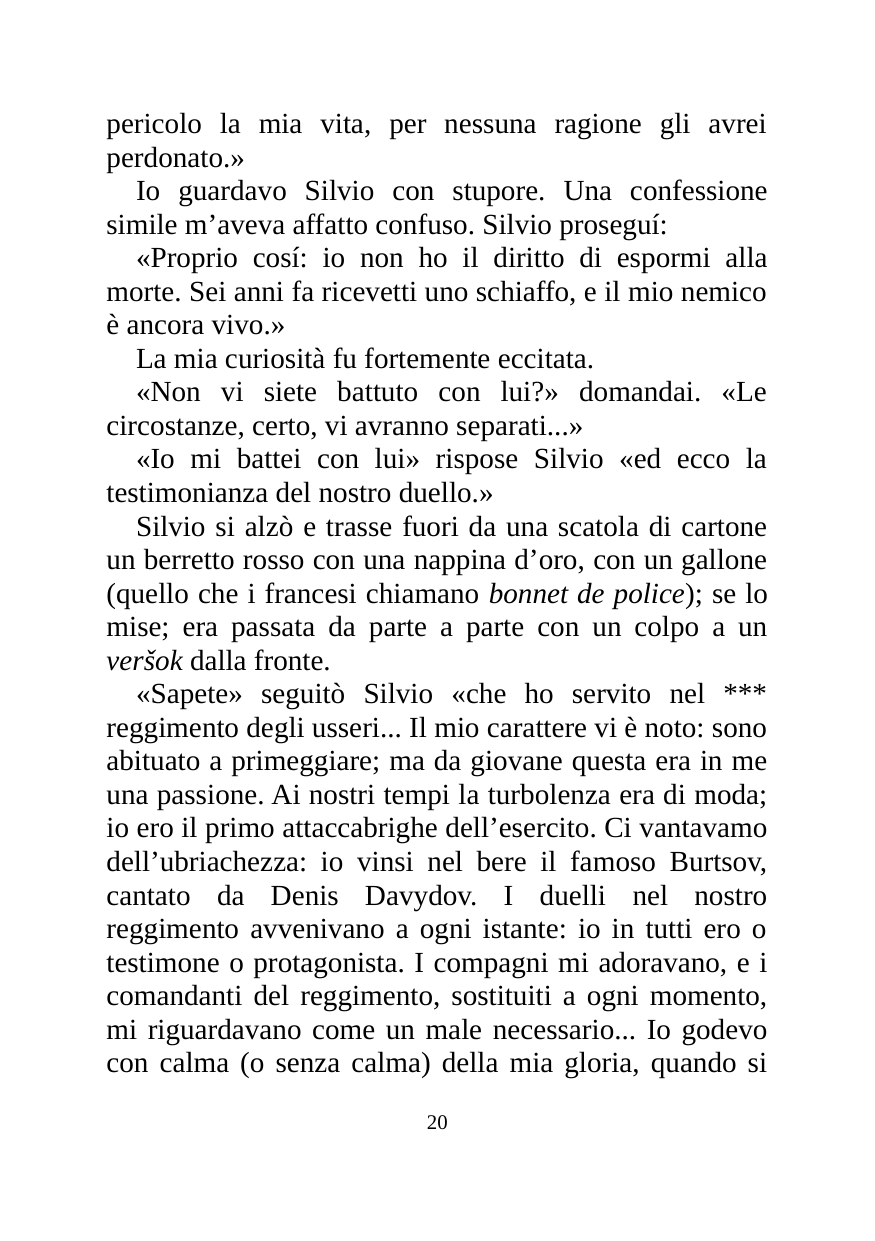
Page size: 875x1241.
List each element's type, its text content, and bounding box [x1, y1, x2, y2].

text «Non vi siete battuto con lui?» domandai. «Le circostanze, certo, vi avranno separati...» [106, 374, 768, 442]
text Io guardavo Silvio con stupore. Una confessione simile m’aveva affatto confuso. Silvio proseguí: [106, 173, 768, 240]
text pericolo la mia vita, per nessuna ragione gli avrei perdonato.» [106, 106, 768, 173]
text «Proprio cosí: io non ho il diritto di espormi alla morte. Sei anni fa ricevetti uno schiaffo, e il mio nemico è ancora vivo.» [106, 240, 768, 341]
text Silvio si alzò e trasse fuori da una scatola di cartone un berretto rosso con una nappina d’oro, con un gallone (quello che i francesi chiamano bonnet de police); se lo mise; era passata da parte a parte con un colpo a un veršok dalla fronte. [106, 509, 768, 676]
text «Io mi battei con lui» rispose Silvio «ed ecco la testimonianza del nostro duello.» [106, 442, 768, 509]
text «Sapete» seguitò Silvio «che ho servito nel *** reggimento degli usseri... Il mio carattere vi è noto: sono abituato a primeggiare; ma da giovane questa era in me una passione. Ai nostri tempi la turbolenza era di moda; io ero il primo attaccabrighe dell’esercito. Ci vantavamo dell’ubriachezza: io vinsi nel bere il famoso Burtsov, cantato da Denis Davydov. I duelli nel nostro reggimento avvenivano a ogni istante: io in tutti ero o testimone o protagonista. I compagni mi adoravano, e i comandanti del reggimento, sostituiti a ogni momento, mi riguardavano come un male necessario... Io godevo con calma (o senza calma) della mia gloria, quando si [106, 676, 768, 1079]
text La mia curiosità fu fortemente eccitata. [106, 341, 768, 374]
